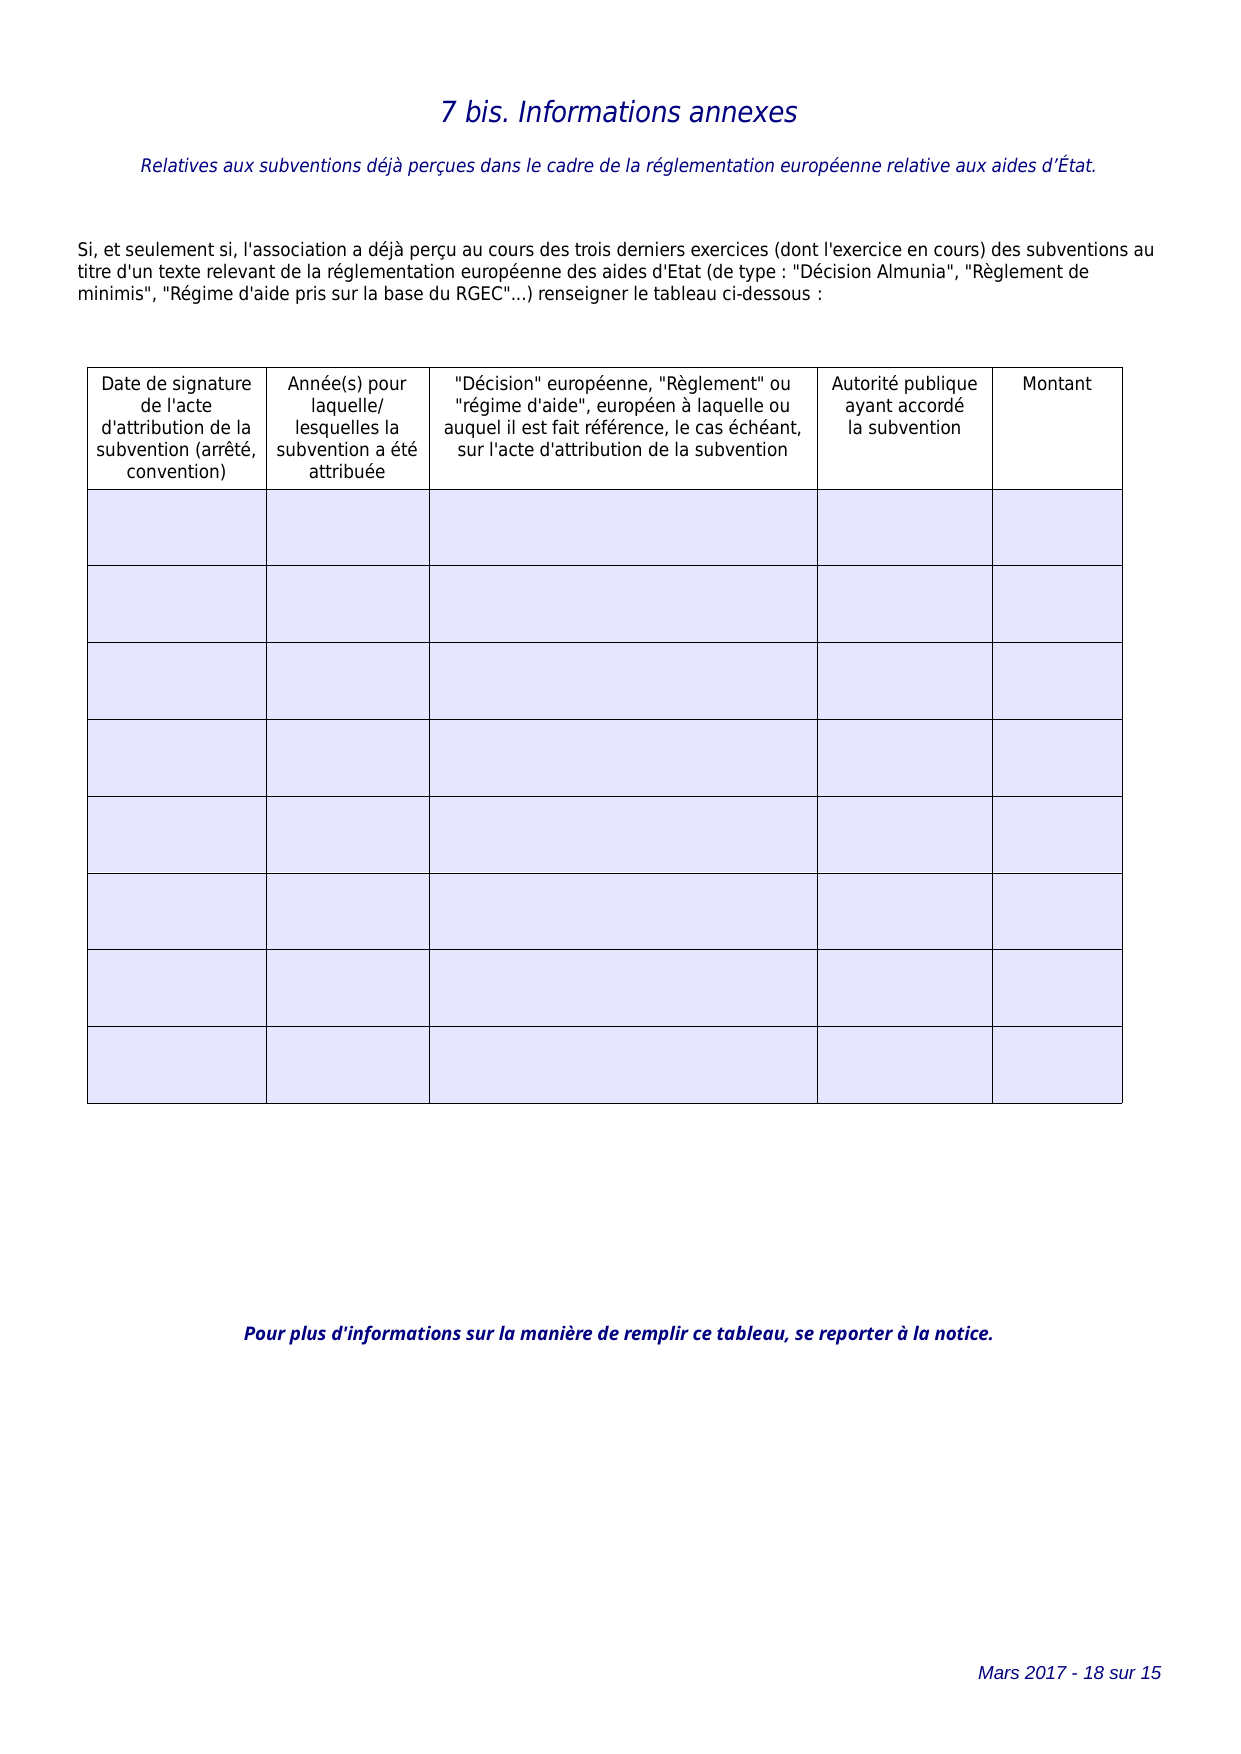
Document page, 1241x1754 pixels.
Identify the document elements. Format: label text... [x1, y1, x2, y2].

table_cell [993, 950, 1122, 1026]
table_cell [818, 950, 992, 1026]
table_cell [993, 874, 1122, 949]
table_cell [818, 720, 992, 796]
table_header Montant [993, 368, 1122, 489]
table_header Autorité publique ayant accordé la subvention [818, 368, 992, 489]
table_cell [430, 797, 817, 872]
text 7 bis. Informations annexes [77, 95, 1163, 129]
table_cell [88, 797, 266, 872]
table_cell [818, 797, 992, 872]
table_cell [818, 1027, 992, 1103]
table_cell [430, 490, 817, 565]
table_cell [88, 490, 266, 565]
table_cell [430, 874, 817, 949]
table_cell [430, 1027, 817, 1103]
table_cell [993, 490, 1122, 565]
table_cell [818, 874, 992, 949]
table_cell [430, 950, 817, 1026]
table_cell [267, 950, 429, 1026]
table_cell [267, 720, 429, 796]
table_cell [88, 1027, 266, 1103]
text Relatives aux subventions déjà perçues dans le cadre de la réglementation européenne relative aux aides d’État. [77, 155, 1163, 177]
table_cell [267, 490, 429, 565]
table_cell [267, 874, 429, 949]
table_cell [818, 566, 992, 642]
table_cell [267, 643, 429, 719]
table_cell [993, 643, 1122, 719]
table_cell [430, 566, 817, 642]
table_cell [430, 643, 817, 719]
table_cell [88, 566, 266, 642]
table_cell [818, 490, 992, 565]
table_cell [267, 797, 429, 872]
table_cell [993, 720, 1122, 796]
table_cell [993, 566, 1122, 642]
table_cell [430, 720, 817, 796]
table_cell [88, 874, 266, 949]
table_cell [993, 797, 1122, 872]
table_cell [267, 566, 429, 642]
table_cell [267, 1027, 429, 1103]
table_cell [818, 643, 992, 719]
table_header Date de signature de l'acte d'attribution de la subvention (arrêté, convention) [88, 368, 266, 489]
table_cell [88, 643, 266, 719]
text Si, et seulement si, l'association a déjà perçu au cours des trois derniers exercices (dont l'exercice en cours) des subventions au titre d'un texte relevant de la réglementation européenne des aides d'Etat (de type : "Décision Almunia", "Règlement de minimis", "Régime d'aide pris sur la base du RGEC"...) renseigner le tableau ci-dessous : [77, 239, 1163, 305]
table_cell [88, 720, 266, 796]
table_cell [993, 1027, 1122, 1103]
text Pour plus d'informations sur la manière de remplir ce tableau, se reporter à la notice. [77, 1320, 1163, 1346]
table_header Année(s) pour laquelle/ lesquelles la subvention a été attribuée [267, 368, 429, 489]
table_cell [88, 950, 266, 1026]
table_header "Décision" européenne, "Règlement" ou "régime d'aide", européen à laquelle ou auquel il est fait référence, le cas échéant, sur l'acte d'attribution de la subvention [430, 368, 817, 489]
